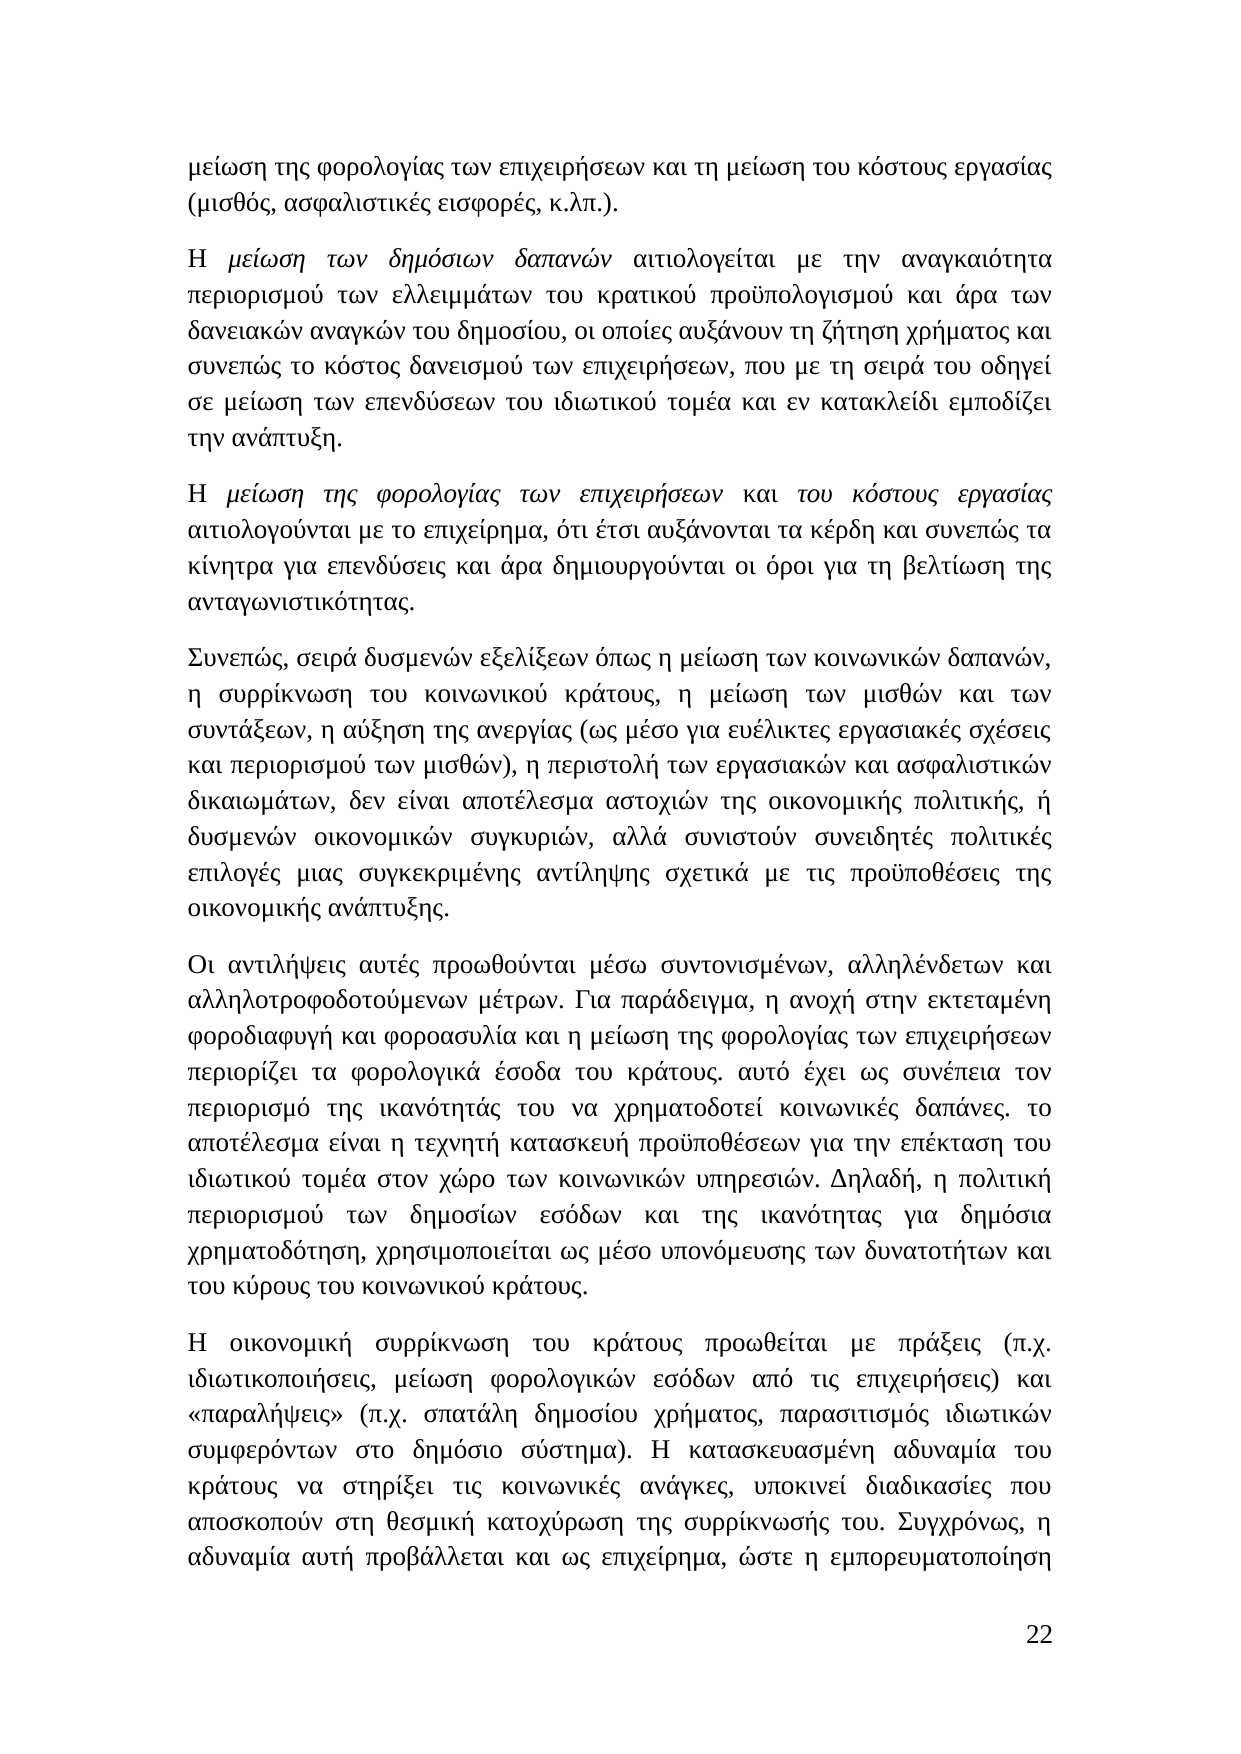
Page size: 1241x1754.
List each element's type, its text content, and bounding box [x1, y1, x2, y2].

text Η μείωση της φορολογίας των επιχειρήσεων και του κόστους εργασίας αιτιολογούνται με το επιχείρημα, ότι έτσι αυξάνονται τα κέρδη και συνεπώς τα κίνητρα για επενδύσεις και άρα δημιουργούνται οι όροι για τη βελτίωση της ανταγωνιστικότητας. [187, 477, 1053, 616]
text Οι αντιλήψεις αυτές προωθούνται μέσω συντονισμένων, αλληλένδετων και αλληλοτροφοδοτούμενων μέτρων. Για παράδειγμα, η ανοχή στην εκτεταμένη φοροδιαφυγή και φοροασυλία και η μείωση της φορολογίας των επιχειρήσεων περιορίζει τα φορολογικά έσοδα του κράτους. αυτό έχει ως συνέπεια τον περιορισμό της ικανότητάς του να χρηματοδοτεί κοινωνικές δαπάνες. το αποτέλεσμα είναι η τεχνητή κατασκευή προϋποθέσεων για την επέκταση του ιδιωτικού τομέα στον χώρο των κοινωνικών υπηρεσιών. Δηλαδή, η πολιτική περιορισμού των δημοσίων εσόδων και της ικανότητας για δημόσια χρηματοδότηση, χρησιμοποιείται ως μέσο υπονόμευσης των δυνατοτήτων και του κύρους του κοινωνικού κράτους. [187, 948, 1053, 1301]
text Η μείωση των δημόσιων δαπανών αιτιολογείται με την αναγκαιότητα περιορισμού των ελλειμμάτων του κρατικού προϋπολογισμού και άρα των δανειακών αναγκών του δημοσίου, οι οποίες αυξάνουν τη ζήτηση χρήματος και συνεπώς το κόστος δανεισμού των επιχειρήσεων, που με τη σειρά του οδηγεί σε μείωση των επενδύσεων του ιδιωτικού τομέα και εν κατακλείδι εμποδίζει την ανάπτυξη. [187, 242, 1053, 452]
text Η οικονομική συρρίκνωση του κράτους προωθείται με πράξεις (π.χ. ιδιωτικοποιήσεις, μείωση φορολογικών εσόδων από τις επιχειρήσεις) και «παραλήψεις» (π.χ. σπατάλη δημοσίου χρήματος, παρασιτισμός ιδιωτικών συμφερόντων στο δημόσιο σύστημα). Η κατασκευασμένη αδυναμία του κράτους να στηρίξει τις κοινωνικές ανάγκες, υποκινεί διαδικασίες που αποσκοπούν στη θεσμική κατοχύρωση της συρρίκνωσής του. Συγχρόνως, η αδυναμία αυτή προβάλλεται και ως επιχείρημα, ώστε η εμπορευματοποίηση [187, 1326, 1053, 1572]
text Συνεπώς, σειρά δυσμενών εξελίξεων όπως η μείωση των κοινωνικών δαπανών, η συρρίκνωση του κοινωνικού κράτους, η μείωση των μισθών και των συντάξεων, η αύξηση της ανεργίας (ως μέσο για ευέλικτες εργασιακές σχέσεις και περιορισμού των μισθών), η περιστολή των εργασιακών και ασφαλιστικών δικαιωμάτων, δεν είναι αποτέλεσμα αστοχιών της οικονομικής πολιτικής, ή δυσμενών οικονομικών συγκυριών, αλλά συνιστούν συνειδητές πολιτικές επιλογές μιας συγκεκριμένης αντίληψης σχετικά με τις προϋποθέσεις της οικονομικής ανάπτυξης. [187, 641, 1053, 922]
text μείωση της φορολογίας των επιχειρήσεων και τη μείωση του κόστους εργασίας (μισθός, ασφαλιστικές εισφορές, κ.λπ.). [187, 150, 1053, 217]
